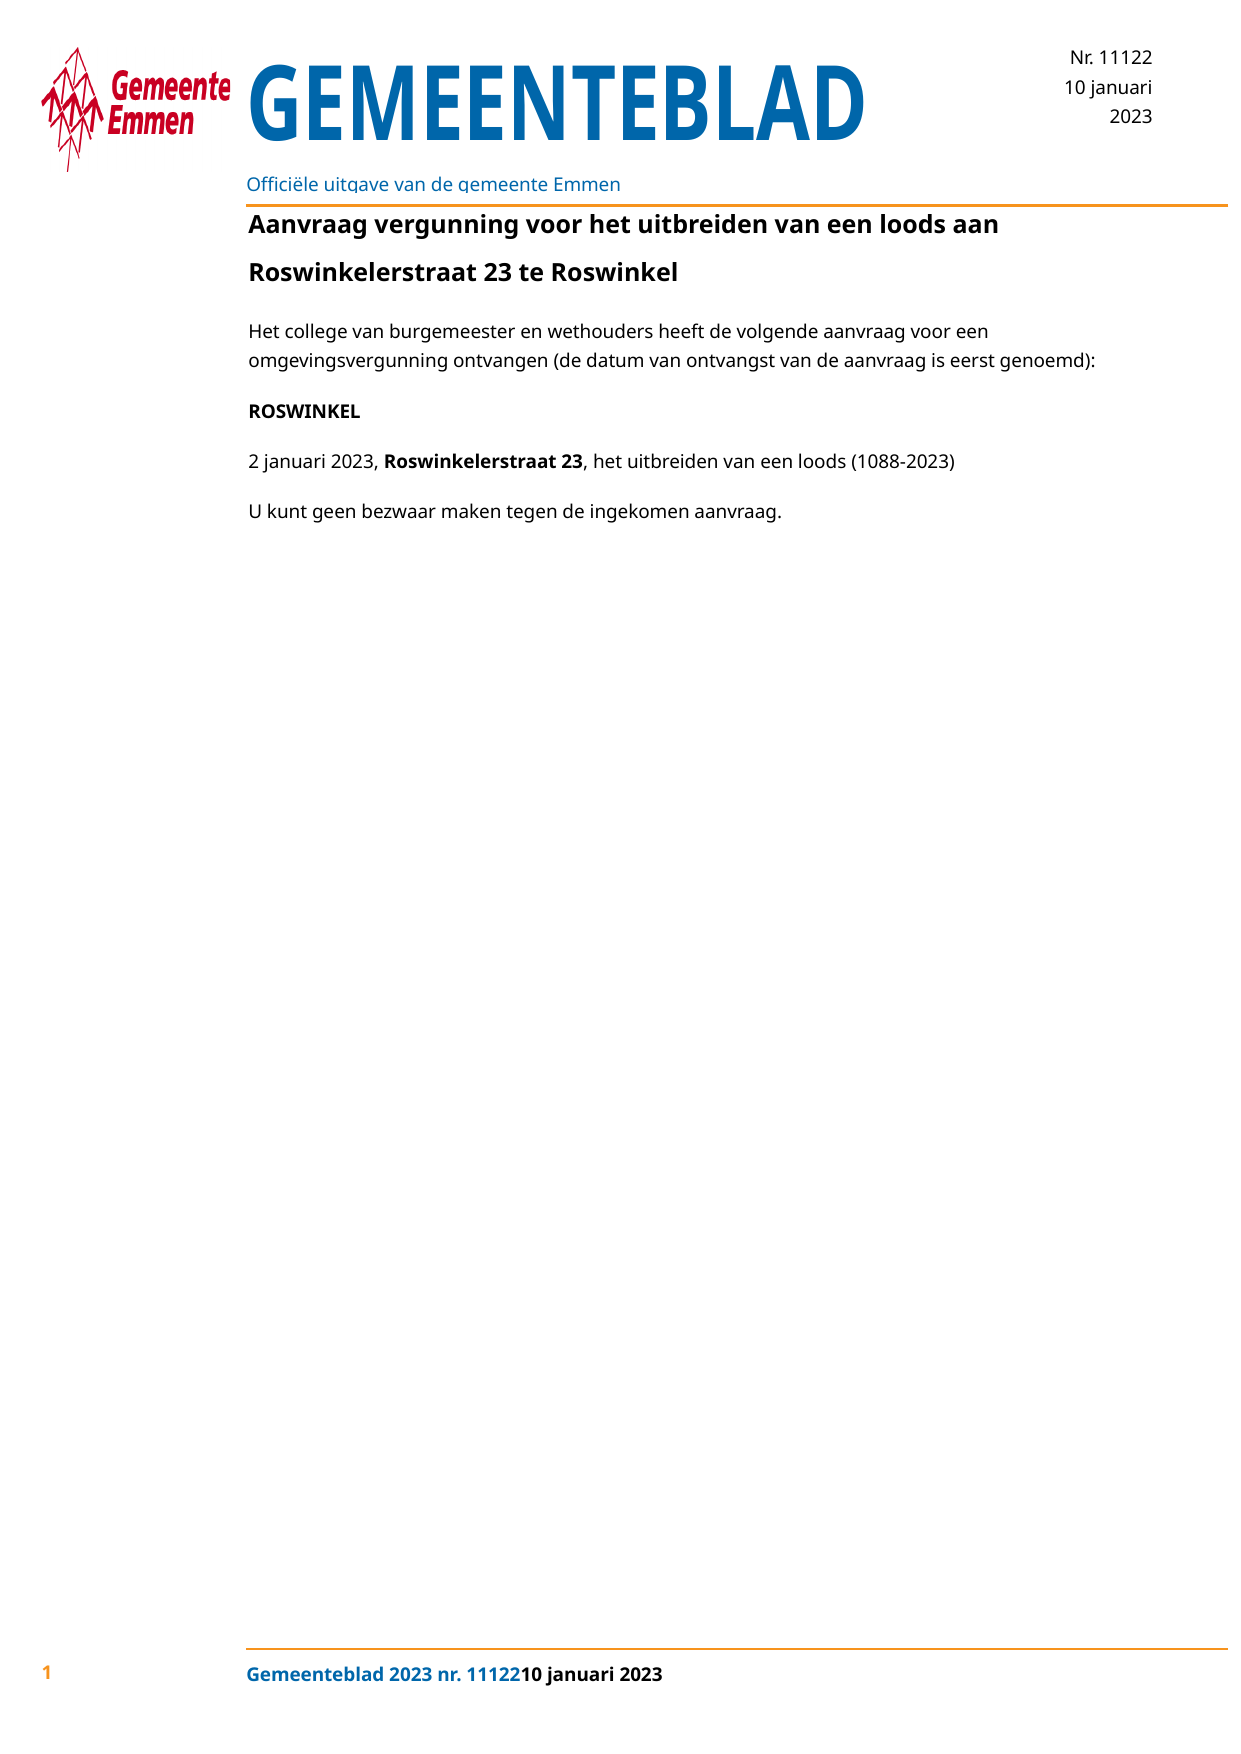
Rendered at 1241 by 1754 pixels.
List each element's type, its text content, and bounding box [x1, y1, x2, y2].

picture [41, 47, 231, 172]
text U kunt geen bezwaar maken tegen de ingekomen aanvraag. [248, 499, 1152, 524]
text ROSWINKEL [248, 398, 1152, 424]
text Het college van burgemeester en wethouders heeft de volgende aanvraag voor een omgevingsvergunning ontvangen (de datum van ontvangst van de aanvraag is eerst genoemd): [248, 318, 1152, 373]
text 2 januari 2023, Roswinkelerstraat 23, het uitbreiden van een loods (1088-2023) [248, 448, 1152, 474]
text Aanvraag vergunning voor het uitbreiden van een loods aan Roswinkelerstraat 23 te Roswinkel [248, 207, 1152, 288]
